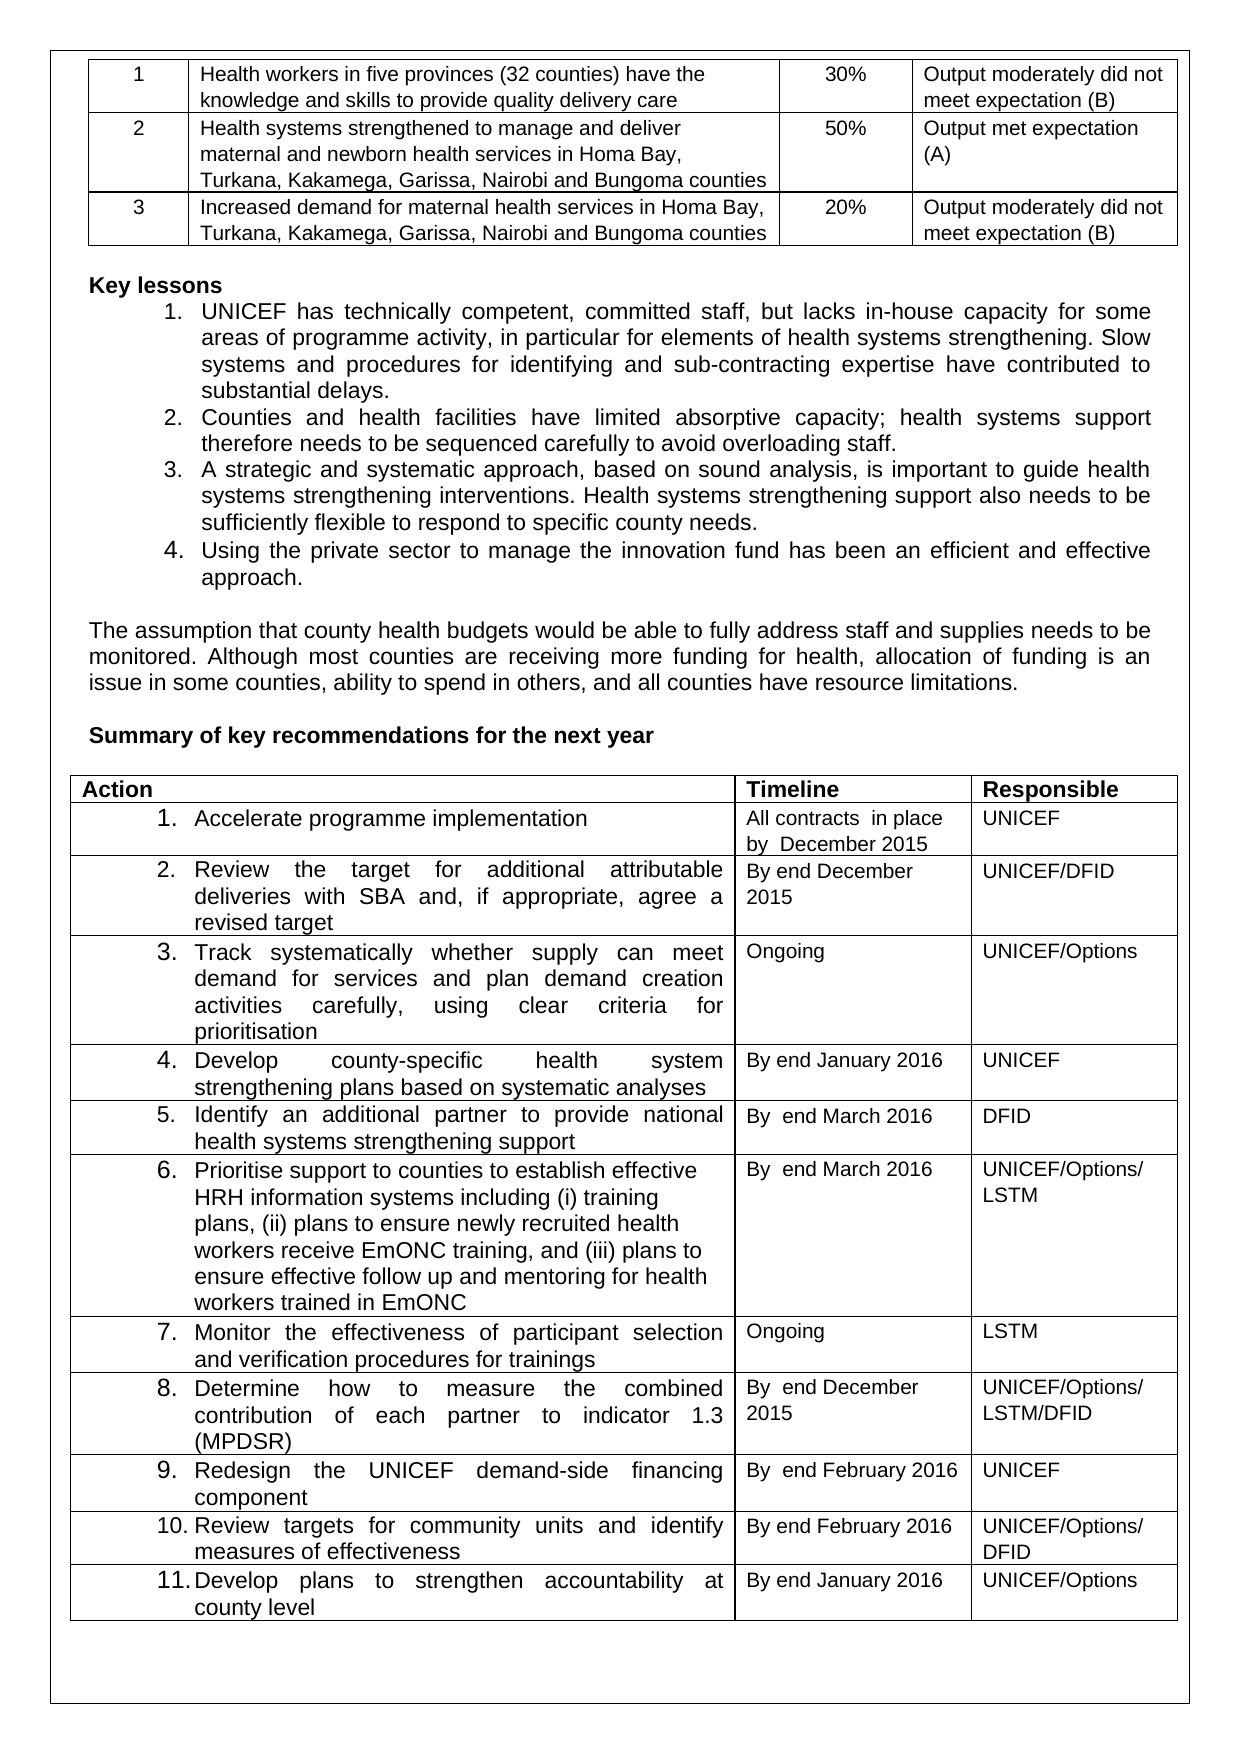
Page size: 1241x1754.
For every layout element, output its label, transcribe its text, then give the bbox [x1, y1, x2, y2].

text Summary of key recommendations for the next year [89, 722, 1152, 748]
table_cell By end December 2015 [736, 1373, 971, 1454]
table_cell UNICEF/DFID [972, 856, 1177, 935]
table_cell By end February 2016 [736, 1512, 971, 1564]
table_header Action [71, 776, 734, 802]
table_cell UNICEF/Options [972, 1565, 1177, 1591]
table_cell UNICEF [972, 803, 1177, 855]
table_cell 2 [89, 113, 188, 191]
table_cell UNICEF/Options/ DFID [972, 1512, 1177, 1564]
table_cell By end March 2016 [736, 1101, 971, 1154]
table_cell UNICEF [972, 1045, 1177, 1100]
list Using the private sector to manage the innovation fund has been an efficient and effective approach. [164, 535, 1152, 590]
table_cell Accelerate programme implementation [71, 803, 734, 855]
table_cell Identify an additional partner to provide national health systems strengthening support [71, 1101, 734, 1154]
table_cell Prioritise support to counties to establish effective HRH information systems including (i) training plans, (ii) plans to ensure newly recruited health workers receive EmONC training, and (iii) plans to ensure effective follow up and mentoring for health workers trained in EmONC [71, 1155, 734, 1316]
table_cell By end December 2015 [736, 856, 971, 935]
table_cell Track systematically whether supply can meet demand for services and plan demand creation activities carefully, using clear criteria for prioritisation [71, 936, 734, 1044]
table_cell Monitor the effectiveness of participant selection and verification procedures for trainings [71, 1317, 734, 1372]
table_cell [972, 1591, 1177, 1620]
table_header Responsible [972, 776, 1177, 802]
table_cell Ongoing [736, 1317, 971, 1372]
table_cell Review the target for additional attributable deliveries with SBA and, if appropriate, agree a revised target [71, 856, 734, 935]
table_cell 3 [89, 193, 188, 244]
table_cell Output met expectation (A) [913, 113, 1177, 191]
table_cell Health workers in five provinces (32 counties) have the knowledge and skills to provide quality delivery care [189, 60, 779, 112]
table_cell Output moderately did not meet expectation (B) [913, 60, 1177, 112]
table_cell 20% [780, 193, 912, 244]
table_cell By end March 2016 [736, 1155, 971, 1316]
table_cell Develop county-specific health system strengthening plans based on systematic analyses [71, 1045, 734, 1100]
table_cell Redesign the UNICEF demand-side financing component [71, 1455, 734, 1511]
table_cell LSTM [972, 1317, 1177, 1372]
table_cell Health systems strengthened to manage and deliver maternal and newborn health services in Homa Bay, Turkana, Kakamega, Garissa, Nairobi and Bungoma counties [189, 113, 779, 191]
table_cell UNICEF/Options/ LSTM [972, 1155, 1177, 1316]
table_cell Output moderately did not meet expectation (B) [913, 193, 1177, 244]
table_cell Ongoing [736, 936, 971, 1044]
text The assumption that county health budgets would be able to fully address staff and supplies needs to be monitored. Although most counties are receiving more funding for health, allocation of funding is an issue in some counties, ability to spend in others, and all counties have resource limitations. [89, 617, 1152, 696]
list UNICEF has technically competent, committed staff, but lacks in-house capacity for some areas of programme activity, in particular for elements of health systems strengthening. Slow systems and procedures for identifying and sub-contracting expertise have contributed to substantial delays. [164, 298, 1152, 403]
table_cell Increased demand for maternal health services in Homa Bay, Turkana, Kakamega, Garissa, Nairobi and Bungoma counties [189, 193, 779, 244]
list Counties and health facilities have limited absorptive capacity; health systems support therefore needs to be sequenced carefully to avoid overloading staff. [164, 403, 1152, 456]
table_cell Review targets for community units and identify measures of effectiveness [71, 1512, 734, 1564]
list A strategic and systematic approach, based on sound analysis, is important to guide health systems strengthening interventions. Health systems strengthening support also needs to be sufficiently flexible to respond to specific county needs. [164, 456, 1152, 535]
table_cell Develop plans to strengthen accountability at county level [71, 1565, 734, 1620]
text Key lessons [89, 272, 1152, 298]
table_cell 30% [780, 60, 912, 112]
table_cell UNICEF [972, 1455, 1177, 1511]
table_cell UNICEF/Options [972, 936, 1177, 1044]
table_header Timeline [736, 776, 971, 802]
table_cell By end January 2016 [736, 1045, 971, 1100]
table_cell All contracts in place by December 2015 [736, 803, 971, 855]
table_cell Determine how to measure the combined contribution of each partner to indicator 1.3 (MPDSR) [71, 1373, 734, 1454]
table_cell DFID [972, 1101, 1177, 1154]
table_cell UNICEF/Options/ LSTM/DFID [972, 1373, 1177, 1454]
table_cell 1 [89, 60, 188, 112]
table_cell By end February 2016 [736, 1455, 971, 1511]
table_cell 50% [780, 113, 912, 191]
table_cell By end January 2016 [736, 1565, 971, 1620]
